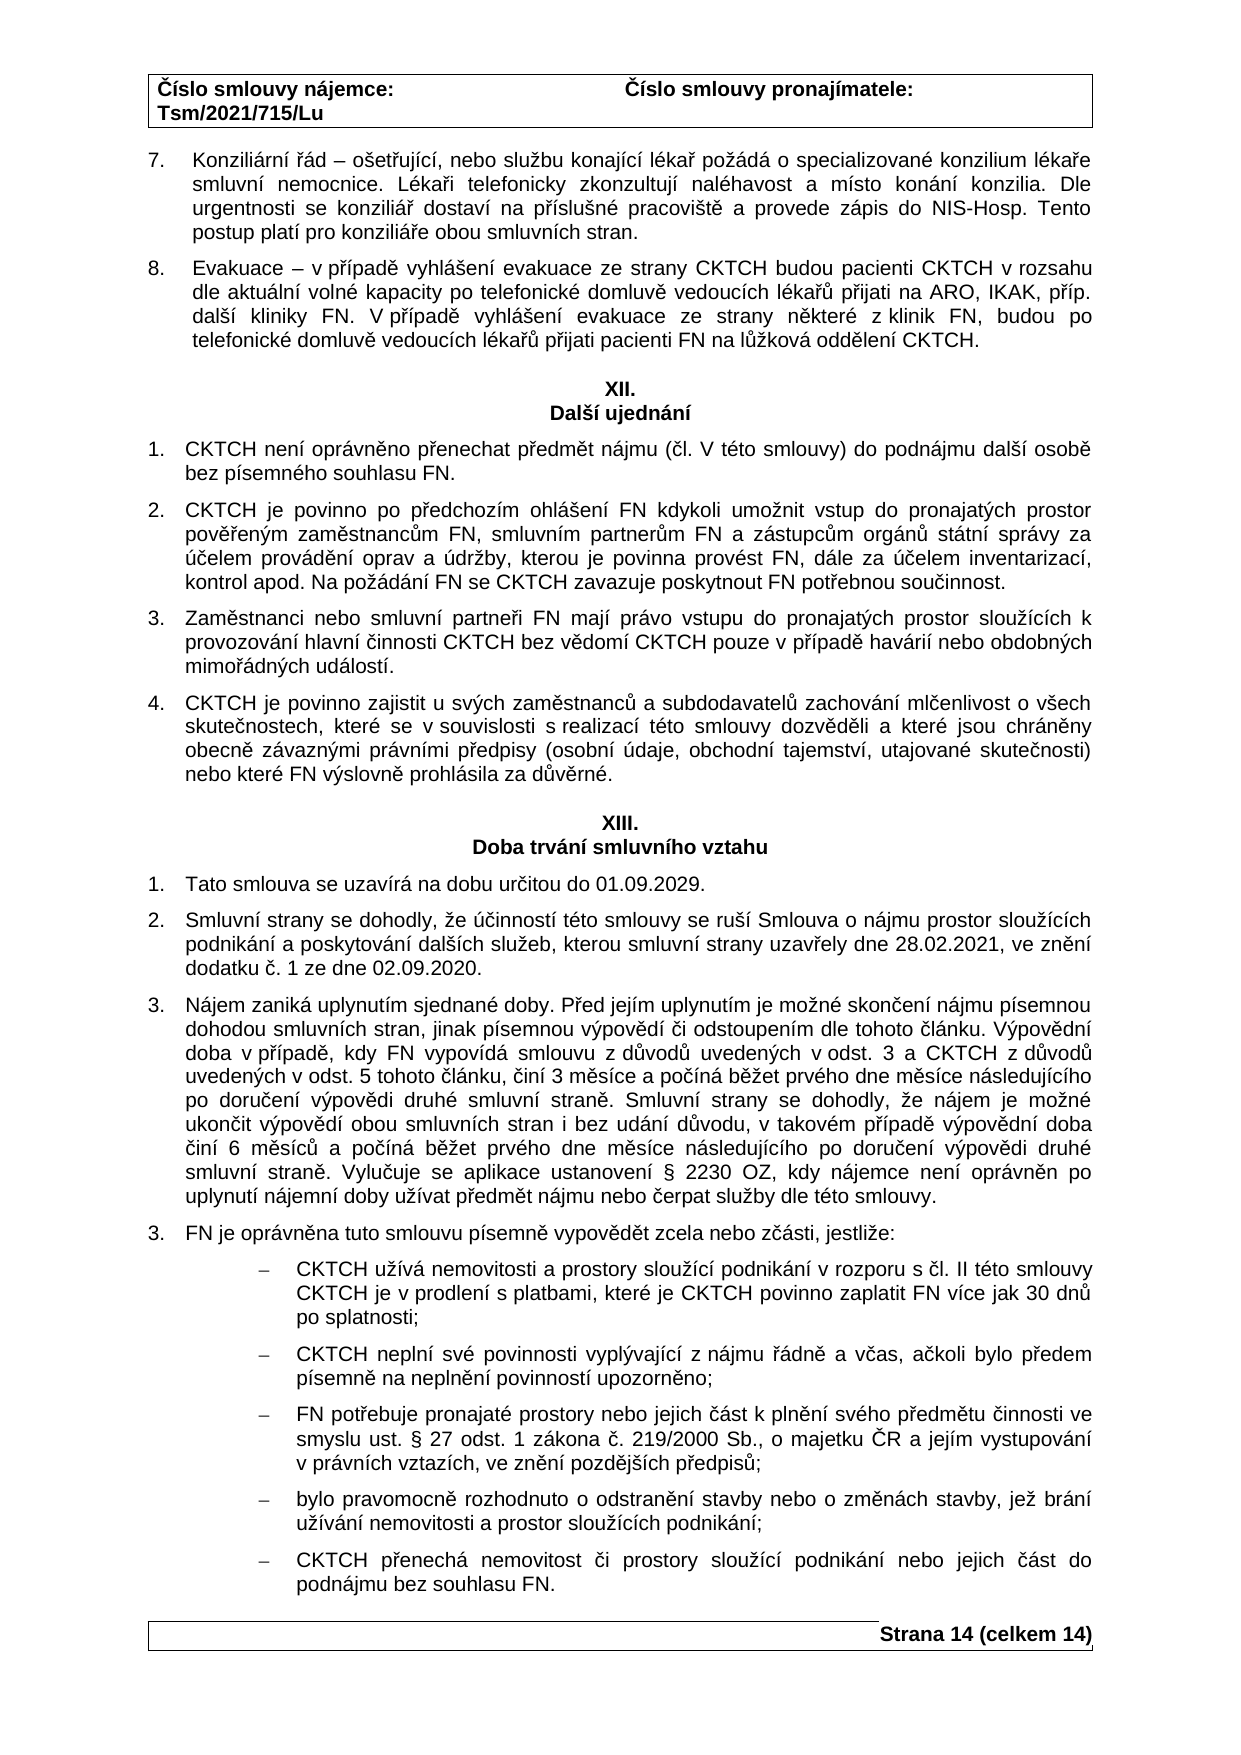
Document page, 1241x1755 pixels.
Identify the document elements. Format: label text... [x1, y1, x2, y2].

text XII. [148, 377, 1093, 401]
list CKTCH neplní své povinnosti vyplývající z nájmu řádně a včas, ačkoli bylo předem písemně na neplnění povinností upozorněno; [259, 1342, 1093, 1390]
list CKTCH je povinno zajistit u svých zaměstnanců a subdodavatelů zachování mlčenlivost o všech skutečnostech, které se v souvislosti s realizací této smlouvy dozvěděli a které jsou chráněny obecně závaznými právními předpisy (osobní údaje, obchodní tajemství, utajované skutečnosti) nebo které FN výslovně prohlásila za důvěrné. [148, 690, 1093, 786]
list Nájem zaniká uplynutím sjednané doby. Před jejím uplynutím je možné skončení nájmu písemnou dohodou smluvních stran, jinak písemnou výpovědí či odstoupením dle tohoto článku. Výpovědní doba v případě, kdy FN vypovídá smlouvu z důvodů uvedených v odst. 3 a CKTCH z důvodů uvedených v odst. 5 tohoto článku, činí 3 měsíce a počíná běžet prvého dne měsíce následujícího po doručení výpovědi druhé smluvní straně. Smluvní strany se dohodly, že nájem je možné ukončit výpovědí obou smluvních stran i bez udání důvodu, v takovém případě výpovědní doba činí 6 měsíců a počíná běžet prvého dne měsíce následujícího po doručení výpovědi druhé smluvní straně. Vylučuje se aplikace ustanovení § 2230 OZ, kdy nájemce není oprávněn po uplynutí nájemní doby užívat předmět nájmu nebo čerpat služby dle této smlouvy. [148, 992, 1093, 1208]
list FN potřebuje pronajaté prostory nebo jejich část k plnění svého předmětu činnosti ve smyslu ust. § 27 odst. 1 zákona č. 219/2000 Sb., o majetku ČR a jejím vystupování v právních vztazích, ve znění pozdějších předpisů; [259, 1402, 1093, 1474]
list CKTCH je povinno po předchozím ohlášení FN kdykoli umožnit vstup do pronajatých prostor pověřeným zaměstnancům FN, smluvním partnerům FN a zástupcům orgánů státní správy za účelem provádění oprav a údržby, kterou je povinna provést FN, dále za účelem inventarizací, kontrol apod. Na požádání FN se CKTCH zavazuje poskytnout FN potřebnou součinnost. [148, 498, 1093, 593]
list Konziliární řád – ošetřující, nebo službu konající lékař požádá o specializované konzilium lékaře smluvní nemocnice. Lékaři telefonicky zkonzultují naléhavost a místo konání konzilia. Dle urgentnosti se konziliář dostaví na příslušné pracoviště a provede zápis do NIS-Hosp. Tento postup platí pro konziliáře obou smluvních stran. [148, 148, 1093, 243]
text Doba trvání smluvního vztahu [148, 835, 1093, 859]
list Evakuace – v případě vyhlášení evakuace ze strany CKTCH budou pacienti CKTCH v rozsahu dle aktuální volné kapacity po telefonické domluvě vedoucích lékařů přijati na ARO, IKAK, příp. další kliniky FN. V případě vyhlášení evakuace ze strany některé z klinik FN, budou po telefonické domluvě vedoucích lékařů přijati pacienti FN na lůžková oddělení CKTCH. [148, 256, 1093, 352]
list Tato smlouva se uzavírá na dobu určitou do 01.09.2029. [148, 872, 1093, 896]
list CKTCH užívá nemovitosti a prostory sloužící podnikání v rozporu s čl. II této smlouvy CKTCH je v prodlení s platbami, které je CKTCH povinno zaplatit FN více jak 30 dnů po splatnosti; [259, 1257, 1093, 1329]
list Zaměstnanci nebo smluvní partneři FN mají právo vstupu do pronajatých prostor sloužících k provozování hlavní činnosti CKTCH bez vědomí CKTCH pouze v případě havárií nebo obdobných mimořádných událostí. [148, 606, 1093, 678]
list bylo pravomocně rozhodnuto o odstranění stavby nebo o změnách stavby, jež brání užívání nemovitosti a prostor sloužících podnikání; [259, 1487, 1093, 1535]
text XIII. [148, 811, 1093, 835]
list CKTCH přenechá nemovitost či prostory sloužící podnikání nebo jejich část do podnájmu bez souhlasu FN. [259, 1547, 1093, 1596]
list Smluvní strany se dohodly, že účinností této smlouvy se ruší Smlouva o nájmu prostor sloužících podnikání a poskytování dalších služeb, kterou smluvní strany uzavřely dne 28.02.2021, ve znění dodatku č. 1 ze dne 02.09.2020. [148, 908, 1093, 980]
text 3. FN je oprávněna tuto smlouvu písemně vypovědět zcela nebo zčásti, jestliže: [148, 1221, 1093, 1244]
list CKTCH není oprávněno přenechat předmět nájmu (čl. V této smlouvy) do podnájmu další osobě bez písemného souhlasu FN. [148, 437, 1093, 485]
text Další ujednání [148, 401, 1093, 425]
